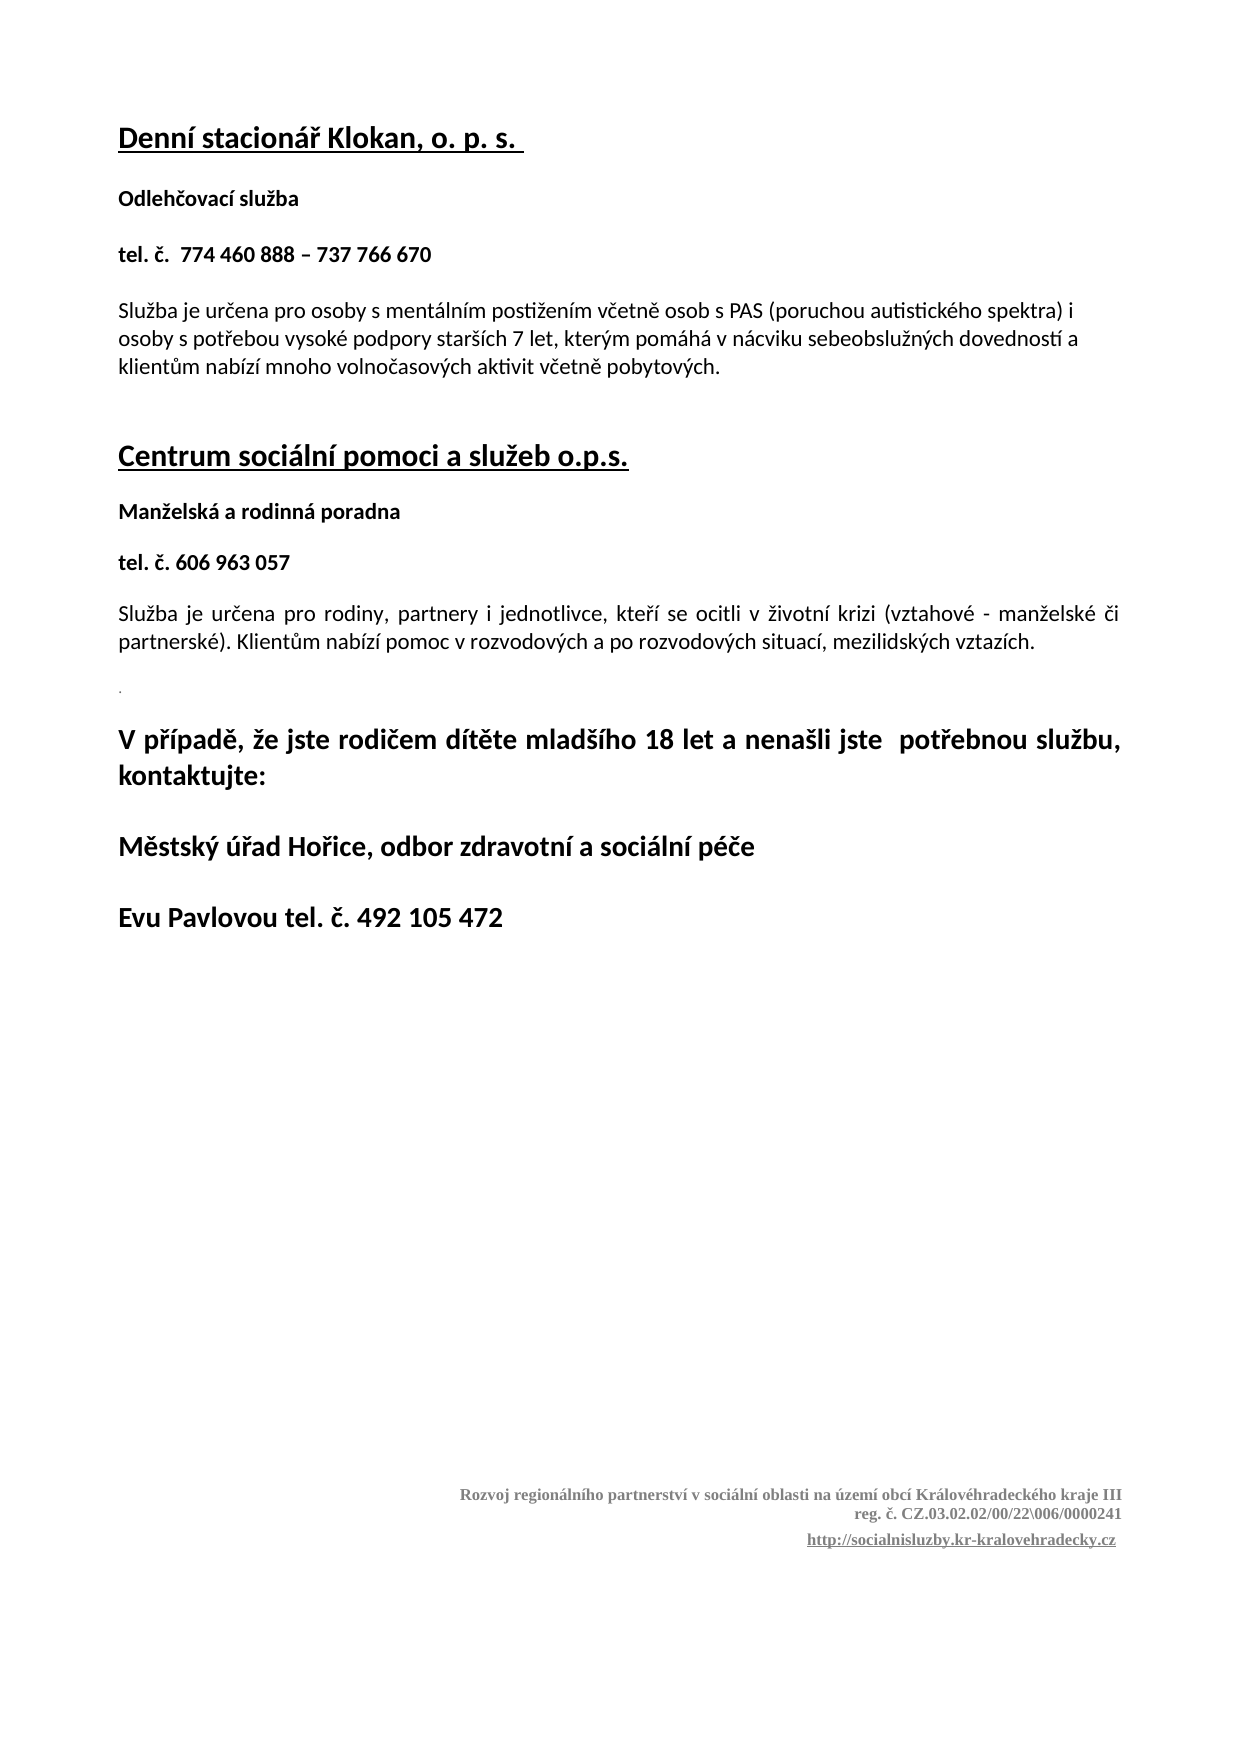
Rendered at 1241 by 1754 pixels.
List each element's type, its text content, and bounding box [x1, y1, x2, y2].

text Odlehčovací služba [118, 184, 1122, 212]
text Denní stacionář Klokan, o. p. s. [118, 118, 1122, 156]
table_header Rozvoj regionálního partnerství v sociální oblasti na území obcí Královéhradeckého kraje III reg. č. CZ.03.02.02/00/22\006/0000241 http://socialnisluzby.kr-kralovehradecky.cz [118, 1485, 1122, 1555]
text Služba je určena pro rodiny, partnery i jednotlivce, kteří se ocitli v životní krizi (vztahové - manželské či partnerské). Klientům nabízí pomoc v rozvodových a po rozvodových situací, mezilidských vztazích. [118, 599, 1122, 655]
text Centrum sociální pomoci a služeb o.p.s. [118, 436, 1122, 474]
text tel. č. 774 460 888 – 737 766 670 [118, 240, 1122, 268]
text Manželská a rodinná poradna [118, 497, 1122, 526]
text Služba je určena pro osoby s mentálním postižením včetně osob s PAS (poruchou autistického spektra) i osoby s potřebou vysoké podpory starších 7 let, kterým pomáhá v nácviku sebeobslužných dovedností a klientům nabízí mnoho volnočasových aktivit včetně pobytových. [118, 296, 1122, 380]
text tel. č. 606 963 057 [118, 548, 1122, 576]
text Městský úřad Hořice, odbor zdravotní a sociální péče [118, 828, 1122, 864]
text V případě, že jste rodičem dítěte mladšího 18 let a nenašli jste potřebnou službu, kontaktujte: [118, 721, 1122, 792]
text Evu Pavlovou tel. č. 492 105 472 [118, 899, 1122, 935]
text . [118, 678, 1122, 698]
